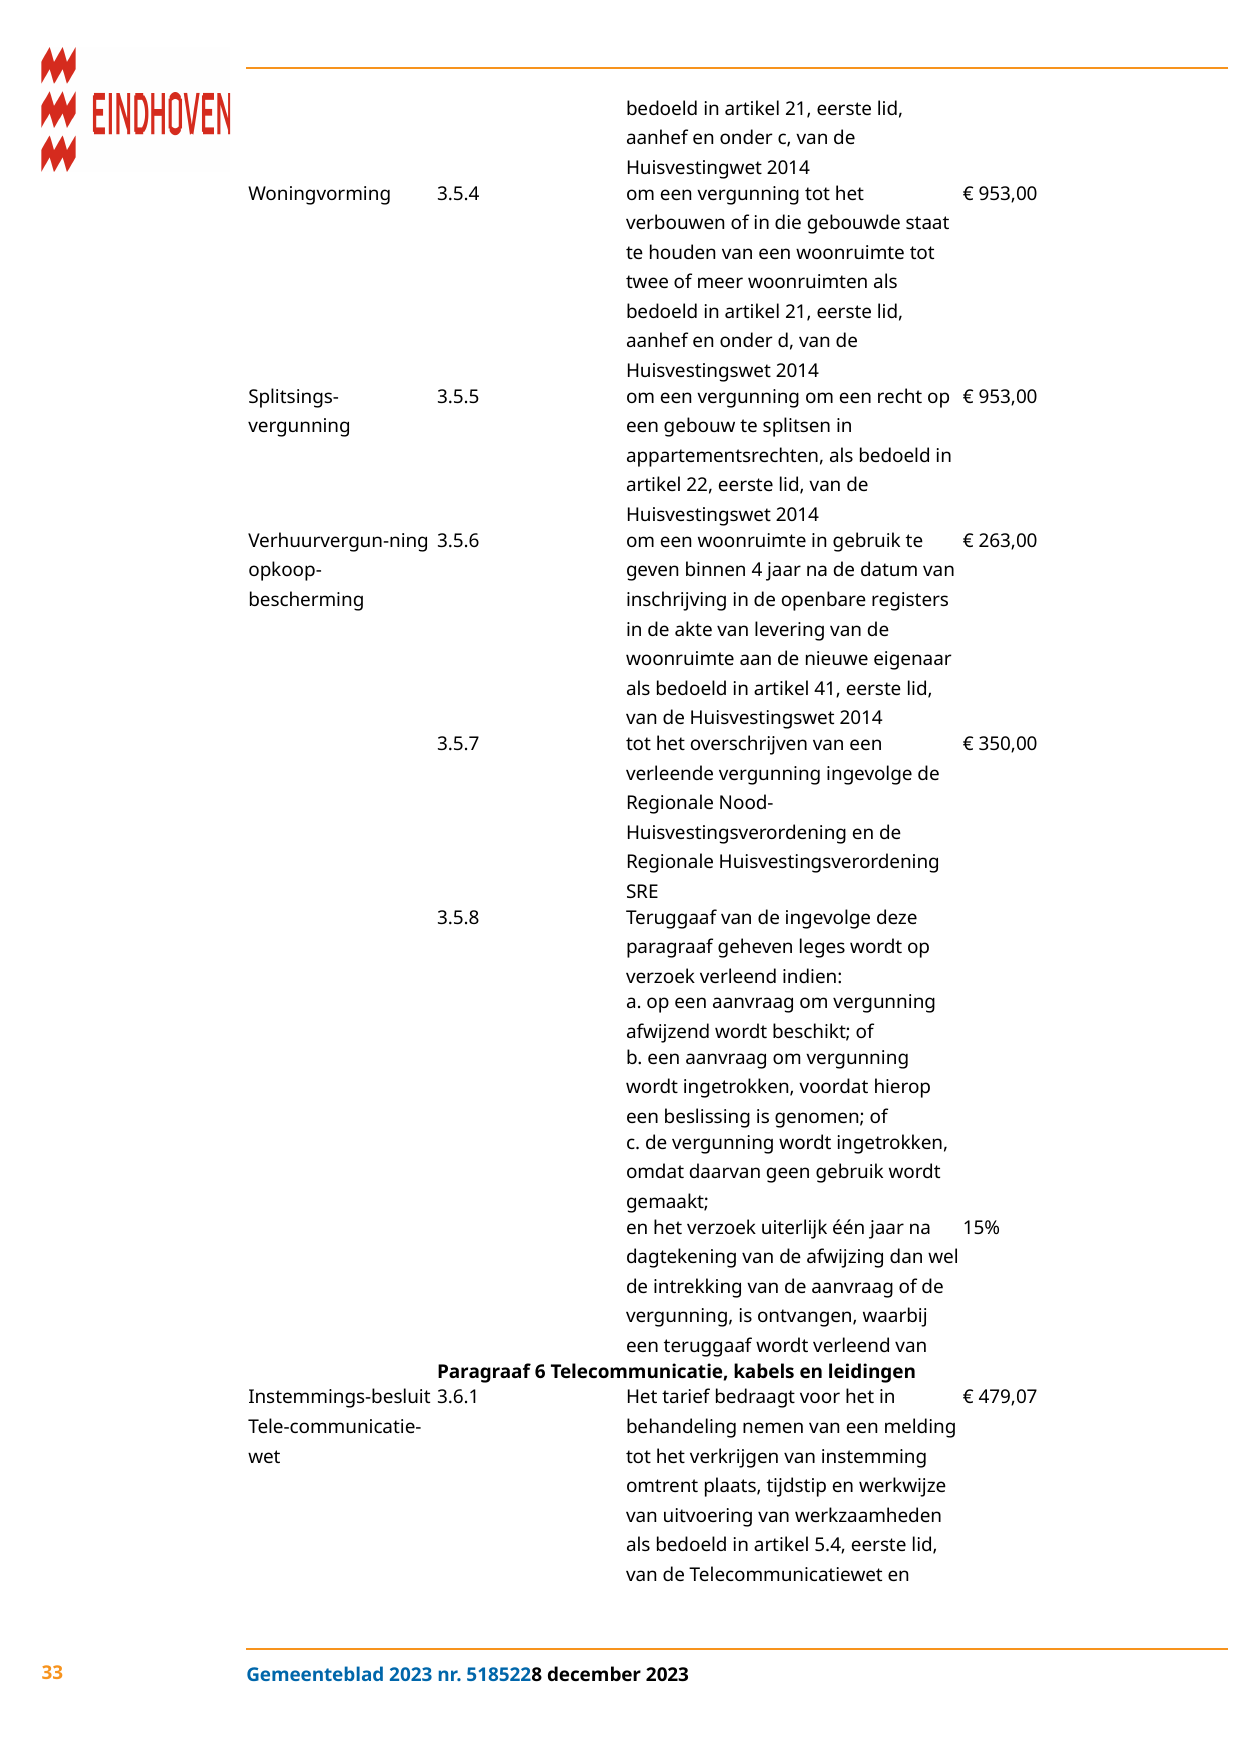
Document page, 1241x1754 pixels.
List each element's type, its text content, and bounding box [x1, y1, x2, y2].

table_cell 3.5.4 [437, 180, 626, 383]
table_cell 3.6.1 [437, 1384, 626, 1587]
table_cell € 953,00 [963, 383, 1152, 527]
table_cell Verhuurvergun-ning opkoop-bescherming [248, 527, 437, 730]
table_cell [437, 1129, 626, 1214]
table_cell [963, 1358, 1152, 1384]
table_cell 3.5.5 [437, 383, 626, 527]
table_cell [248, 95, 437, 180]
table_cell [437, 989, 626, 1044]
table_cell 3.5.8 [437, 904, 626, 989]
table_cell € 350,00 [963, 730, 1152, 904]
table_cell om een woonruimte in gebruik te geven binnen 4 jaar na de datum van inschrijving in de openbare registers in de akte van levering van de woonruimte aan de nieuwe eigenaar als bedoeld in artikel 41, eerste lid, van de Huisvestingswet 2014 [626, 527, 963, 730]
table_cell a. op een aanvraag om vergunning afwijzend wordt beschikt; of [626, 989, 963, 1044]
table_cell € 263,00 [963, 527, 1152, 730]
table_cell Teruggaaf van de ingevolge deze paragraaf geheven leges wordt op verzoek verleend indien: [626, 904, 963, 989]
table_cell Paragraaf 6 Telecommunicatie, kabels en leidingen [437, 1358, 963, 1384]
table_cell € 953,00 [963, 180, 1152, 383]
table_cell tot het overschrijven van een verleende vergunning ingevolge de Regionale Nood-Huisvestingsverordening en de Regionale Huisvestingsverordening SRE [626, 730, 963, 904]
table_cell [437, 1214, 626, 1358]
table_cell [248, 989, 437, 1044]
table_cell [248, 904, 437, 989]
picture [41, 47, 231, 172]
table_cell [963, 95, 1152, 180]
table_cell Het tarief bedraagt voor het in behandeling nemen van een melding tot het verkrijgen van instemming omtrent plaats, tijdstip en werkwijze van uitvoering van werkzaamheden als bedoeld in artikel 5.4, eerste lid, van de Telecommunicatiewet en [626, 1384, 963, 1587]
table_cell b. een aanvraag om vergunning wordt ingetrokken, voordat hierop een beslissing is genomen; of [626, 1044, 963, 1129]
table_cell Instemmings-besluit Tele-communicatie-wet [248, 1384, 437, 1587]
table_cell [248, 1044, 437, 1129]
table_cell [963, 904, 1152, 989]
table_cell Splitsings-vergunning [248, 383, 437, 527]
table_cell [248, 730, 437, 904]
table_cell [437, 1044, 626, 1129]
table_cell [437, 95, 626, 180]
table_cell [963, 1044, 1152, 1129]
table_cell 3.5.6 [437, 527, 626, 730]
table_cell € 479,07 [963, 1384, 1152, 1587]
table_cell [248, 1129, 437, 1214]
table_cell [963, 1129, 1152, 1214]
table_cell om een vergunning om een recht op een gebouw te splitsen in appartementsrechten, als bedoeld in artikel 22, eerste lid, van de Huisvestingswet 2014 [626, 383, 963, 527]
table_cell bedoeld in artikel 21, eerste lid, aanhef en onder c, van de Huisvestingwet 2014 [626, 95, 963, 180]
table_cell 3.5.7 [437, 730, 626, 904]
table_cell en het verzoek uiterlijk één jaar na dagtekening van de afwijzing dan wel de intrekking van de aanvraag of de vergunning, is ontvangen, waarbij een teruggaaf wordt verleend van [626, 1214, 963, 1358]
table_cell Woningvorming [248, 180, 437, 383]
table_cell [248, 1214, 437, 1358]
table_cell [963, 989, 1152, 1044]
table_cell [248, 1358, 437, 1384]
table_cell om een vergunning tot het verbouwen of in die gebouwde staat te houden van een woonruimte tot twee of meer woonruimten als bedoeld in artikel 21, eerste lid, aanhef en onder d, van de Huisvestingswet 2014 [626, 180, 963, 383]
table_cell c. de vergunning wordt ingetrokken, omdat daarvan geen gebruik wordt gemaakt; [626, 1129, 963, 1214]
table_cell 15% [963, 1214, 1152, 1358]
